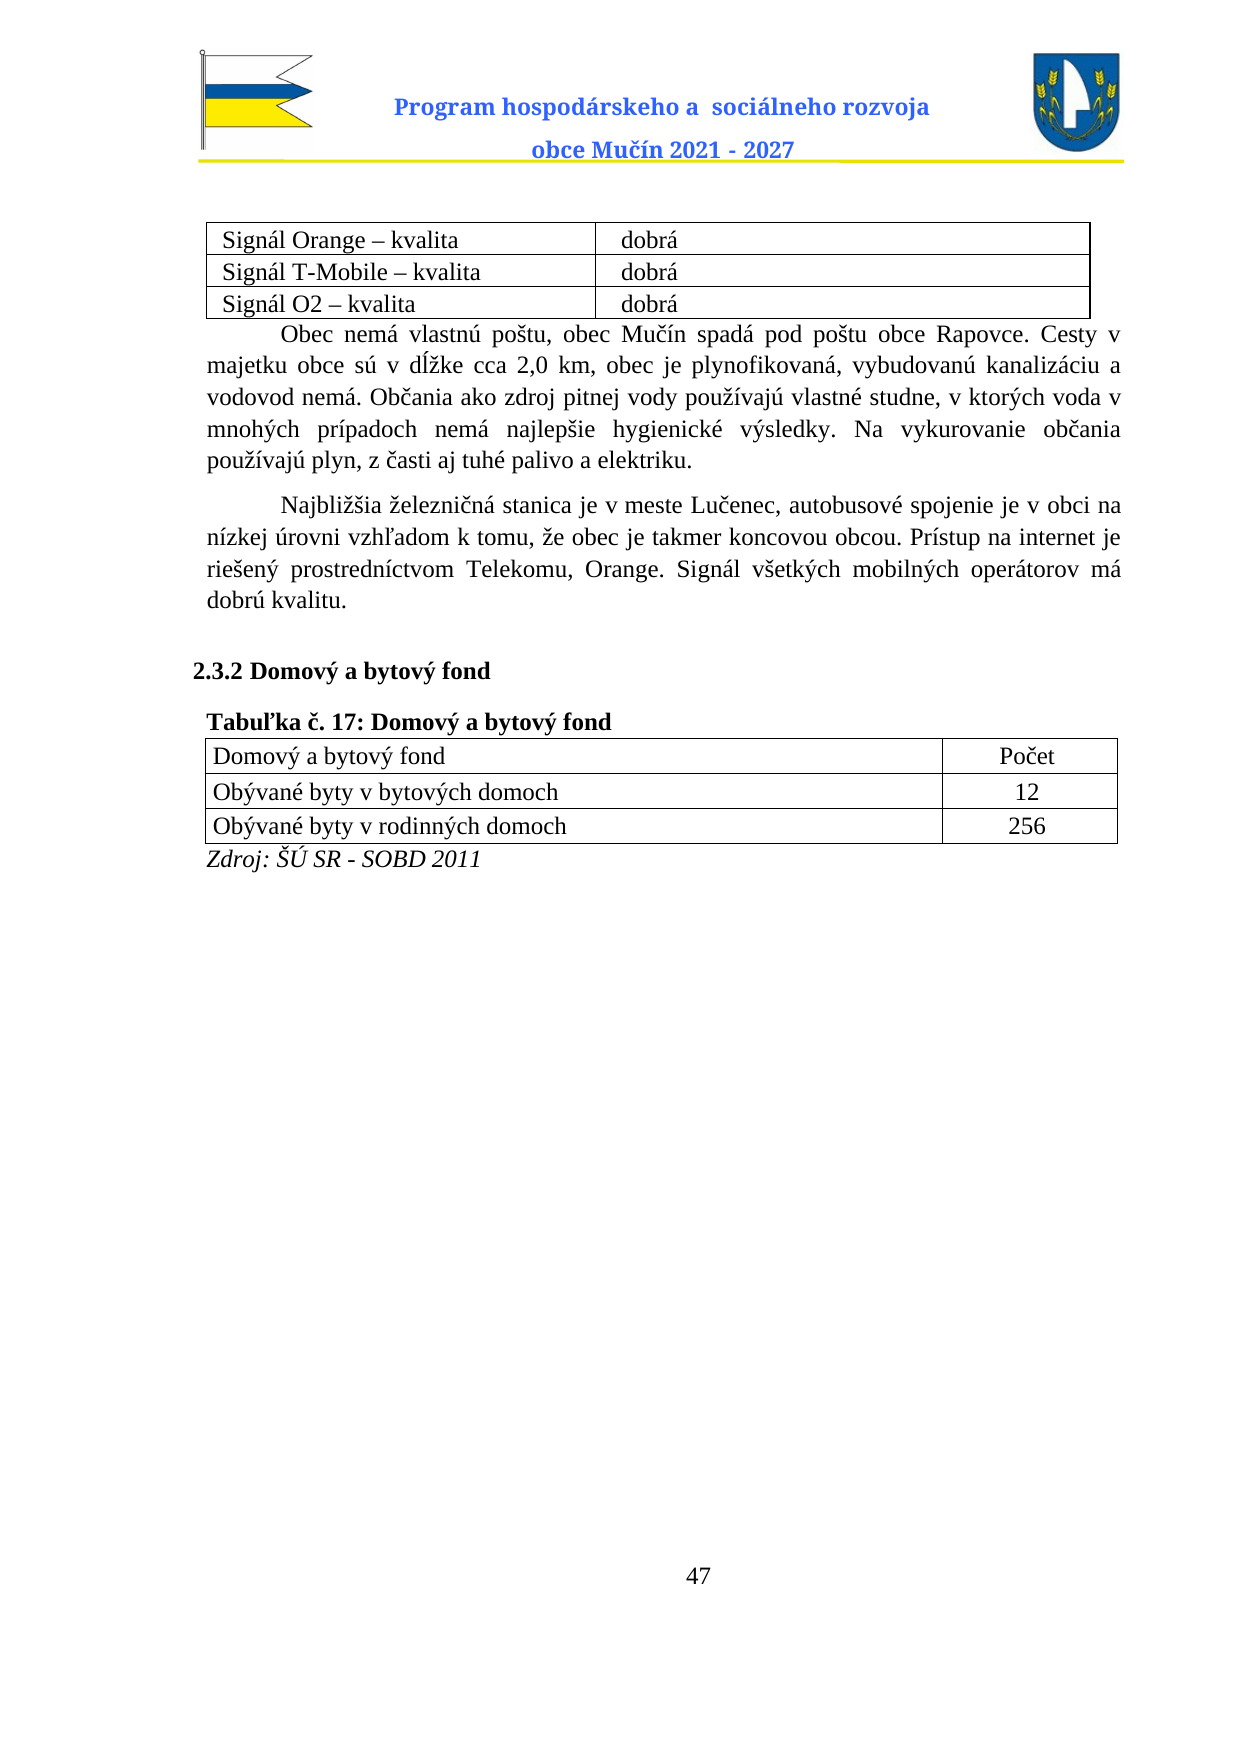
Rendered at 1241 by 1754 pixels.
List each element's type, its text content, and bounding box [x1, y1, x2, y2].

table_cell Obývané byty v rodinných domoch [206, 809, 942, 843]
table_cell Signál T-Mobile – kvalita [207, 255, 595, 286]
text Zdroj: ŠÚ SR - SOBD 2011 [206, 844, 1123, 873]
table_cell Obývané byty v bytových domoch [206, 774, 942, 807]
table_cell 12 [943, 774, 1117, 807]
table_cell dobrá [596, 255, 1089, 286]
table_cell dobrá [596, 287, 1089, 318]
subtitle Tabuľka č. 17: Domový a bytový fond [206, 707, 1123, 736]
table_cell 256 [943, 809, 1117, 843]
table_cell dobrá [596, 223, 1089, 254]
table_cell Signál O2 – kvalita [207, 287, 595, 318]
table_cell Signál Orange – kvalita [207, 223, 595, 254]
text Najbližšia železničná stanica je v meste Lučenec, autobusové spojenie je v obci na nízkej úrovni vzhľadom k tomu, že obec je takmer koncovou obcou. Prístup na internet je riešený prostredníctvom Telekomu, Orange. Signál všetkých mobilných operátorov má dobrú kvalitu. [207, 491, 1122, 614]
table_header Domový a bytový fond [206, 739, 942, 773]
text 2.3.2 Domový a bytový fond [193, 656, 1123, 685]
text Obec nemá vlastnú poštu, obec Mučín spadá pod poštu obce Rapovce. Cesty v majetku obce sú v dĺžke cca 2,0 km, obec je plynofikovaná, vybudovanú kanalizáciu a vodovod nemá. Občania ako zdroj pitnej vody používajú vlastné studne, v ktorých voda v mnohých prípadoch nemá najlepšie hygienické výsledky. Na vykurovanie občania používajú plyn, z časti aj tuhé palivo a elektriku. [207, 319, 1122, 474]
table_header Počet [943, 739, 1117, 773]
